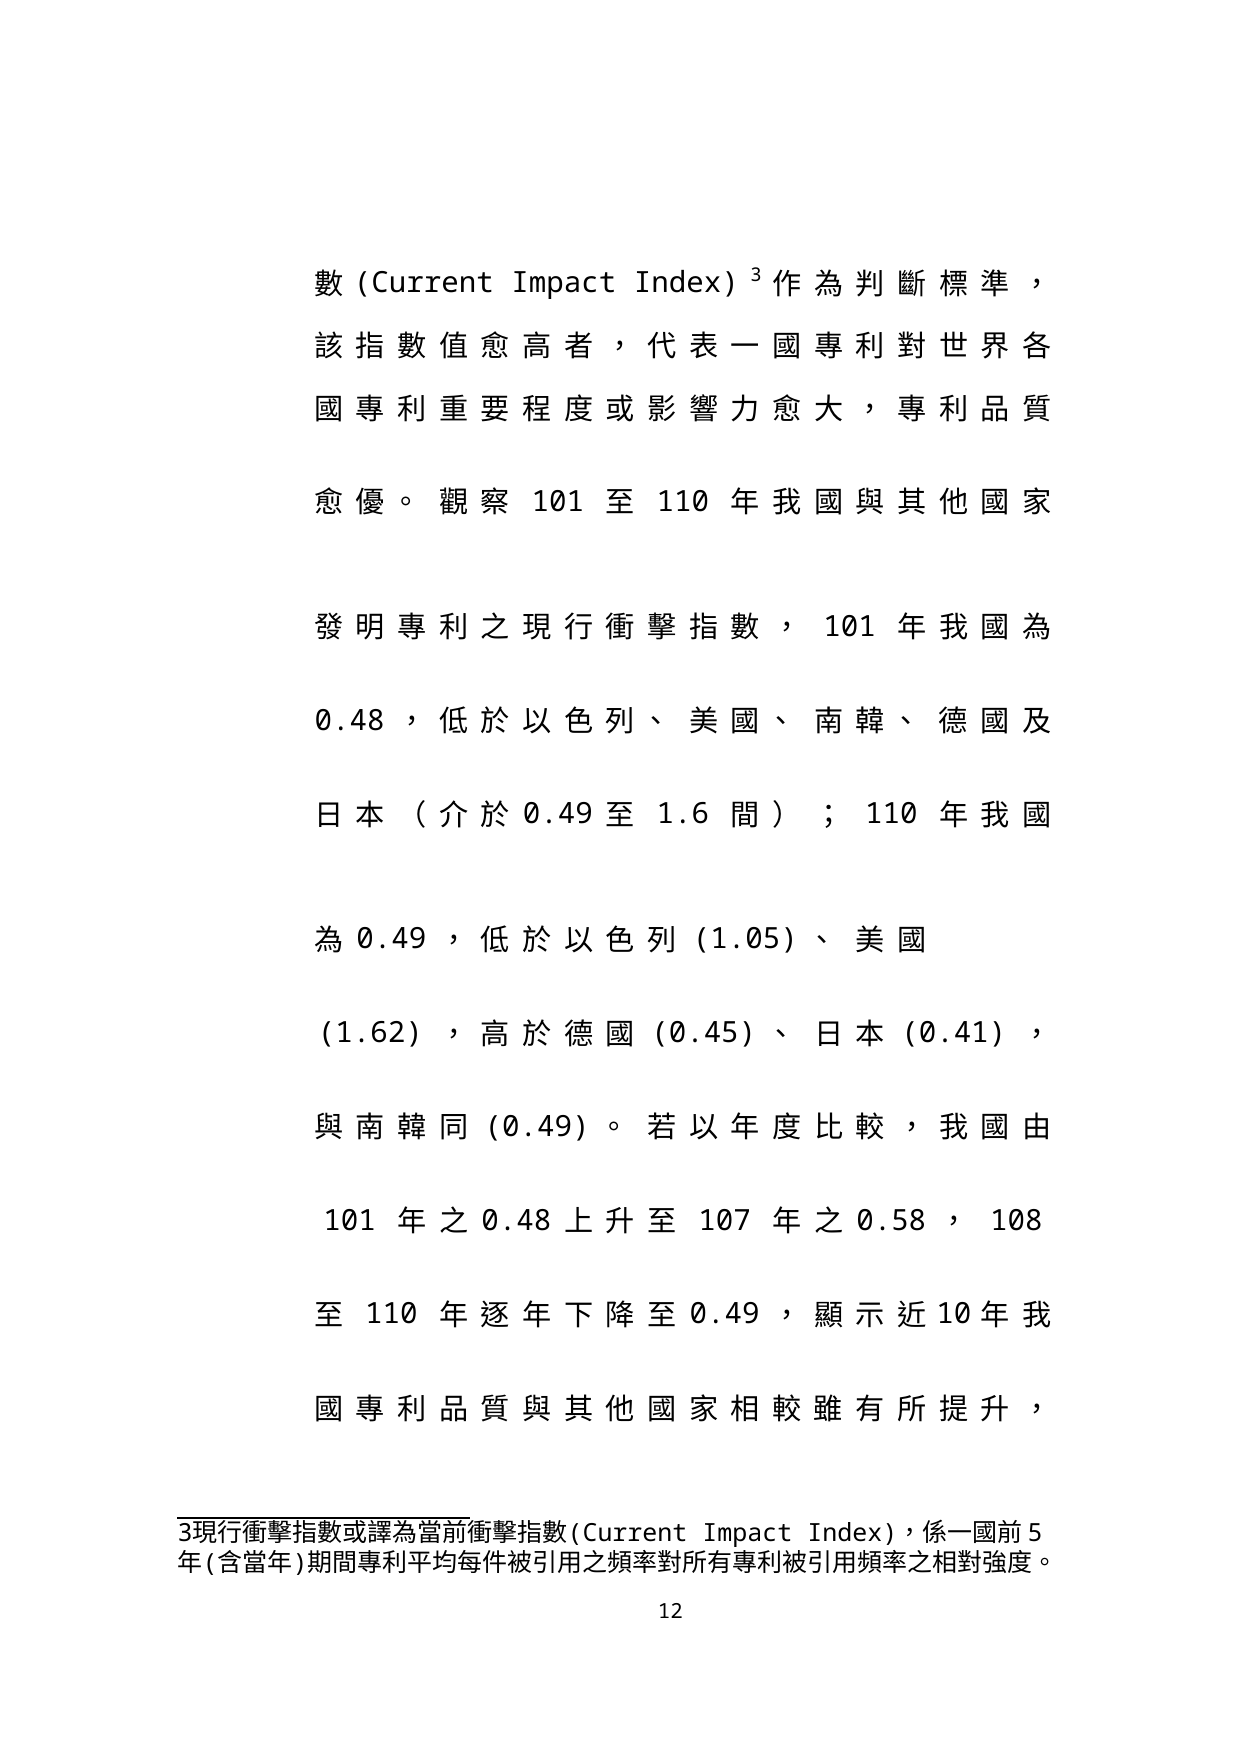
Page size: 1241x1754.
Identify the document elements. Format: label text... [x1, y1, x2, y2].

text 數(Current Impact Index) 作為判斷標準，該指數值愈高者，代表一國專利對世界各國專利重要程度或影響力愈大，專利品質愈優。觀察101至110年我國與其他國家發明專利之現行衝擊指數，101年我國為0.48，低於以色列、美國、南韓、德國及日本（介於0.49至1.6間）；110年我國為0.49，低於以色列(1.05)、美國(1.62)，高於德國(0.45)、日本(0.41)，與南韓同(0.49)。若以年度比較，我國由101年之0.48上升至107年之0.58，108至110年逐年下降至0.49，顯示近10年我國專利品質與其他國家相較雖有所提升， [271, 177, 1058, 1427]
text 現行衝擊指數或譯為當前衝擊指數(Current Impact Index)，係一國前5年(含當年)期間專利平均每件被引用之頻率對所有專利被引用頻率之相對強度。 [177, 1518, 1063, 1577]
